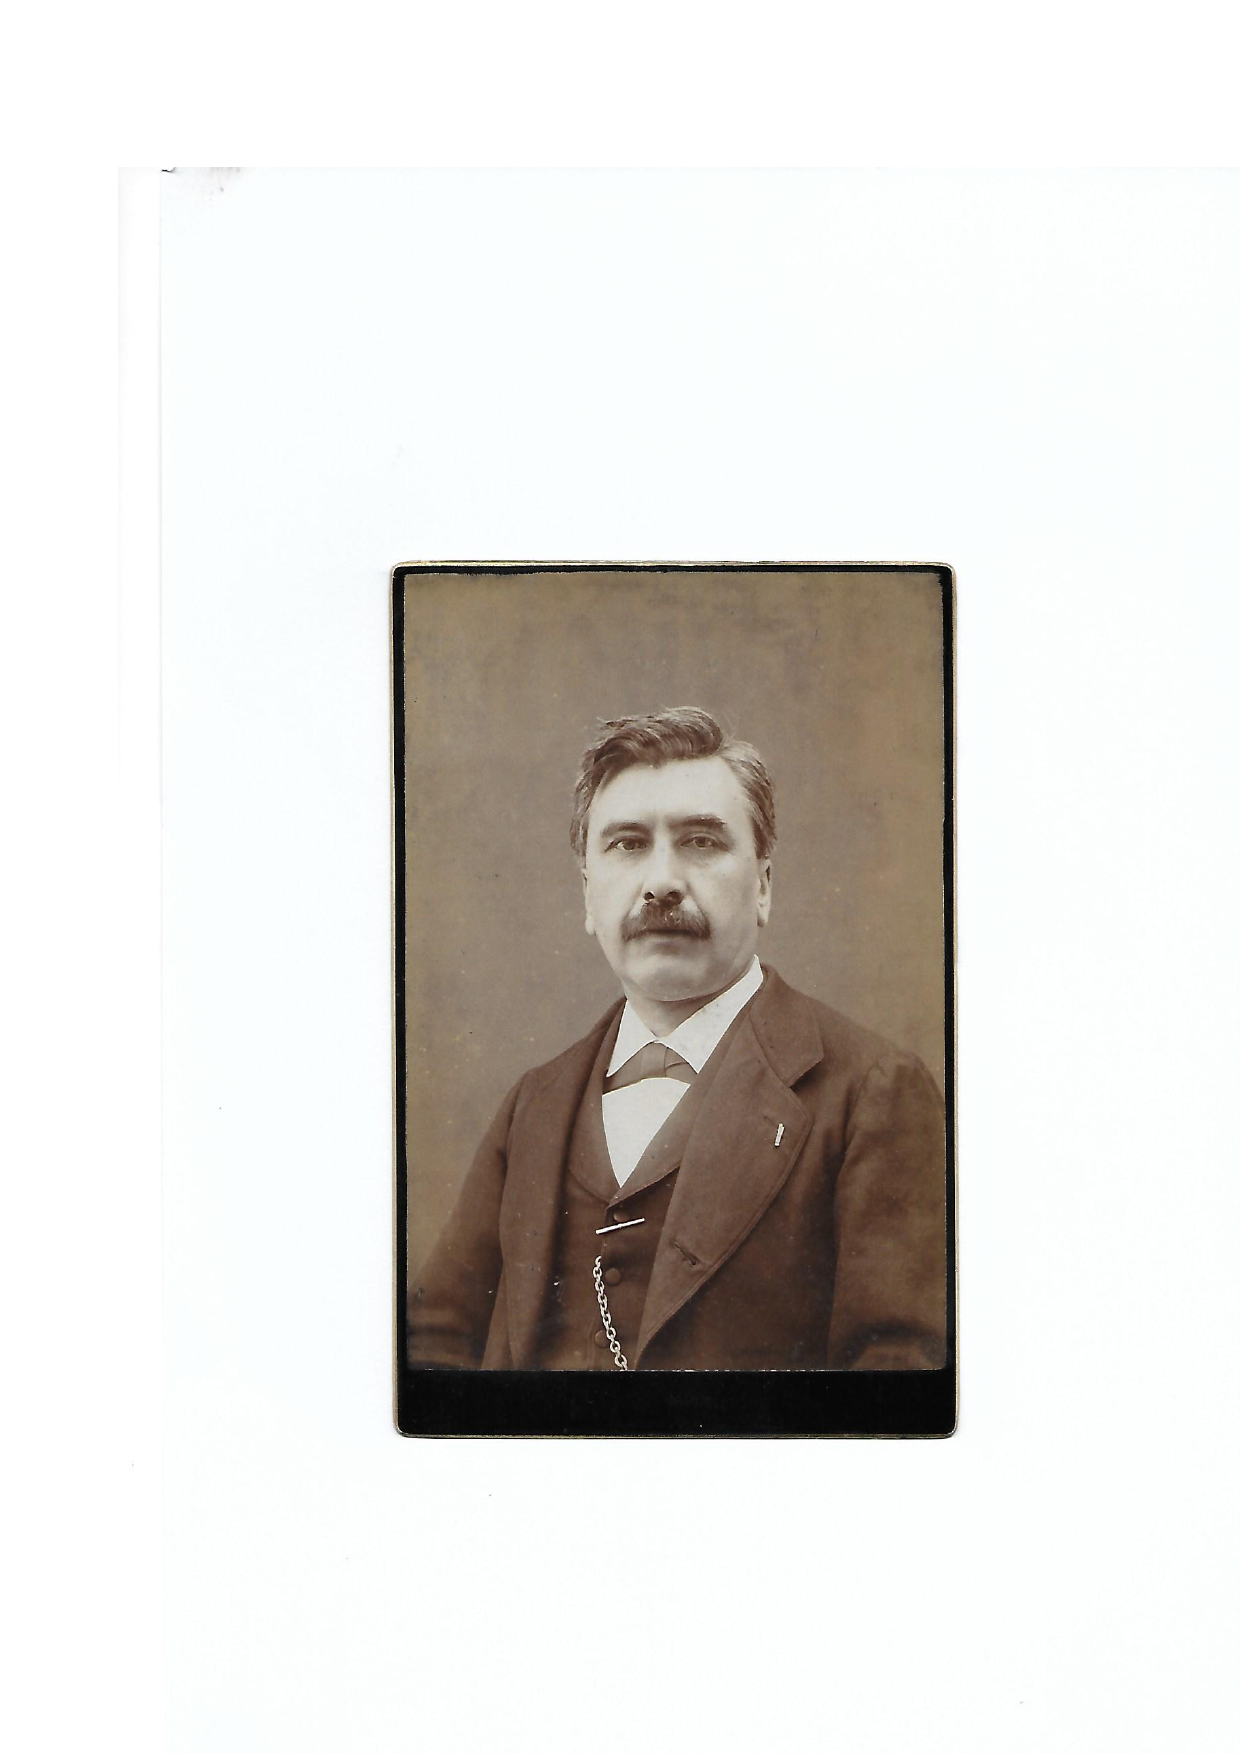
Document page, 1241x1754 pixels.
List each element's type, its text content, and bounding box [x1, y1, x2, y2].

picture [118, 167, 1241, 1754]
text Son fils Albert épousa Hippolyte, la fille d'Auguste Latapy. Issu de cette pauvre famille de petits paysans Albert put ainsi mener grand train : il avait sa propre loge à l'Opéra et conduisait la fameuse Panhard 4,5 litres sans soupapes à chemises coulissantes lui permettant de rejoindre les Latapy à Bordeaux à 100Km à l'heure. Grâce au livre de bord de cette voiture de légende, tenu au jour le jour par ma grand-mère Hippolyte, je vous conterai bientôt les aventures de cette voiture qui a fait le bonheur de son chauffeur occasionnel, votre arrière-grand-père Marcel (bientôt biaïeul pour le petit Frilley à venir). Et Marcel épousa Gisèle, dite Gigi dont l'histoire vous sera contée dans le texte consacré à Edmond MONIER Jacques Frilley [118, 118, 1122, 167]
